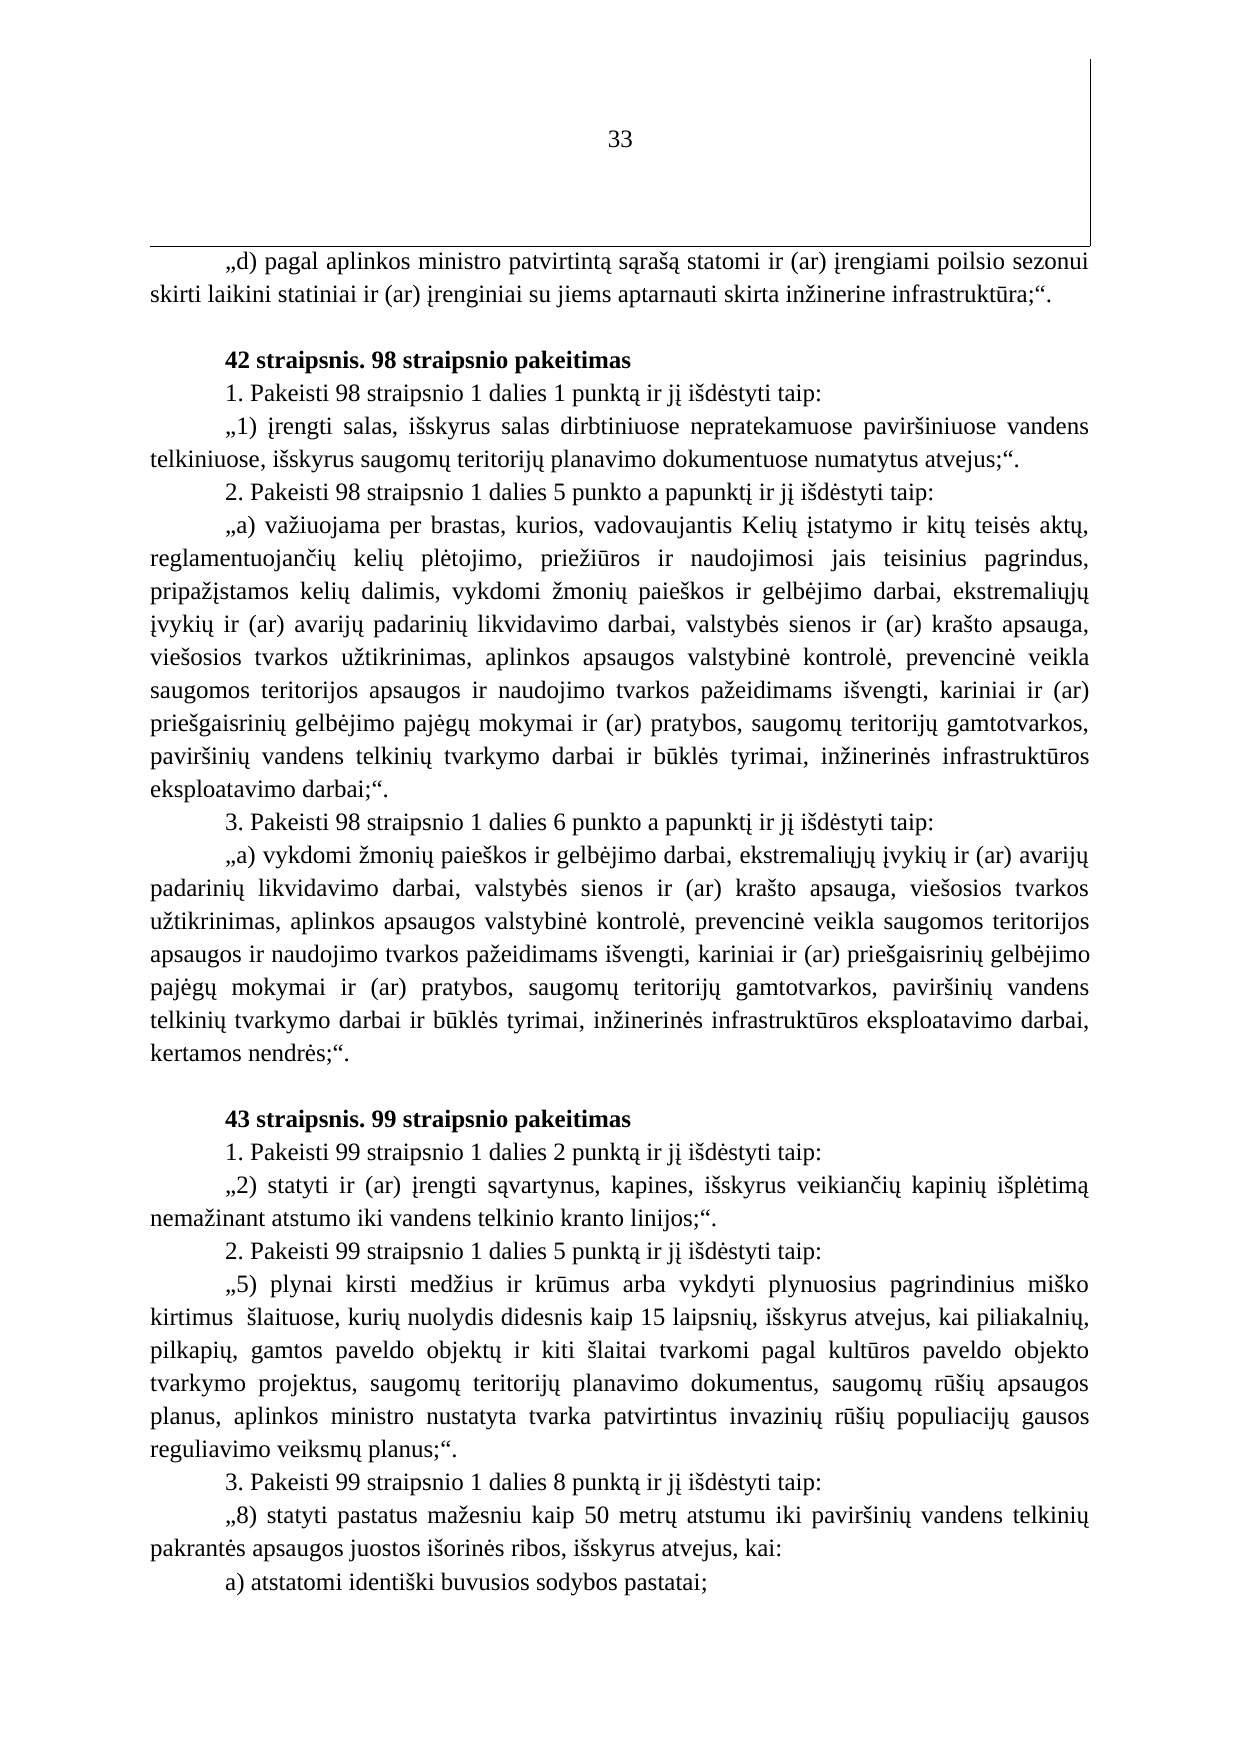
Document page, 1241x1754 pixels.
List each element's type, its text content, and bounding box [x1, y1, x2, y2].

text „a) važiuojama per brastas, kurios, vadovaujantis Kelių įstatymo ir kitų teisės aktų, reglamentuojančių kelių plėtojimo, priežiūros ir naudojimosi jais teisinius pagrindus, pripažįstamos kelių dalimis, vykdomi žmonių paieškos ir gelbėjimo darbai, ekstremaliųjų įvykių ir (ar) avarijų padarinių likvidavimo darbai, valstybės sienos ir (ar) krašto apsauga, viešosios tvarkos užtikrinimas, aplinkos apsaugos valstybinė kontrolė, prevencinė veikla saugomos teritorijos apsaugos ir naudojimo tvarkos pažeidimams išvengti, kariniai ir (ar) priešgaisrinių gelbėjimo pajėgų mokymai ir (ar) pratybos, saugomų teritorijų gamtotvarkos, paviršinių vandens telkinių tvarkymo darbai ir būklės tyrimai, inžinerinės infrastruktūros eksploatavimo darbai;“. [150, 510, 1090, 803]
text 2. Pakeisti 99 straipsnio 1 dalies 5 punktą ir jį išdėstyti taip: [150, 1236, 1090, 1265]
text „2) statyti ir (ar) įrengti sąvartynus, kapines, išskyrus veikiančių kapinių išplėtimą nemažinant atstumo iki vandens telkinio kranto linijos;“. [150, 1170, 1090, 1232]
text 43 straipsnis. 99 straipsnio pakeitimas [150, 1104, 1090, 1133]
text 1. Pakeisti 99 straipsnio 1 dalies 2 punktą ir jį išdėstyti taip: [150, 1137, 1090, 1166]
text 3. Pakeisti 98 straipsnio 1 dalies 6 punkto a papunktį ir jį išdėstyti taip: [150, 807, 1090, 836]
text 3. Pakeisti 99 straipsnio 1 dalies 8 punktą ir jį išdėstyti taip: [150, 1467, 1090, 1496]
text „5) plynai kirsti medžius ir krūmus arba vykdyti plynuosius pagrindinius miško kirtimus šlaituose, kurių nuolydis didesnis kaip 15 laipsnių, išskyrus atvejus, kai piliakalnių, pilkapių, gamtos paveldo objektų ir kiti šlaitai tvarkomi pagal kultūros paveldo objekto tvarkymo projektus, saugomų teritorijų planavimo dokumentus, saugomų rūšių apsaugos planus, aplinkos ministro nustatyta tvarka patvirtintus invazinių rūšių populiacijų gausos reguliavimo veiksmų planus;“. [150, 1269, 1090, 1463]
text 1. Pakeisti 98 straipsnio 1 dalies 1 punktą ir jį išdėstyti taip: [150, 378, 1090, 407]
text „a) vykdomi žmonių paieškos ir gelbėjimo darbai, ekstremaliųjų įvykių ir (ar) avarijų padarinių likvidavimo darbai, valstybės sienos ir (ar) krašto apsauga, viešosios tvarkos užtikrinimas, aplinkos apsaugos valstybinė kontrolė, prevencinė veikla saugomos teritorijos apsaugos ir naudojimo tvarkos pažeidimams išvengti, kariniai ir (ar) priešgaisrinių gelbėjimo pajėgų mokymai ir (ar) pratybos, saugomų teritorijų gamtotvarkos, paviršinių vandens telkinių tvarkymo darbai ir būklės tyrimai, inžinerinės infrastruktūros eksploatavimo darbai, kertamos nendrės;“. [150, 840, 1090, 1067]
text 42 straipsnis. 98 straipsnio pakeitimas [150, 345, 1090, 373]
text „d) pagal aplinkos ministro patvirtintą sąrašą statomi ir (ar) įrengiami poilsio sezonui skirti laikini statiniai ir (ar) įrenginiai su jiems aptarnauti skirta inžinerine infrastruktūra;“. [150, 246, 1090, 307]
text „1) įrengti salas, išskyrus salas dirbtiniuose nepratekamuose paviršiniuose vandens telkiniuose, išskyrus saugomų teritorijų planavimo dokumentuose numatytus atvejus;“. [150, 411, 1090, 473]
text a) atstatomi identiški buvusios sodybos pastatai; [150, 1567, 1090, 1595]
text 2. Pakeisti 98 straipsnio 1 dalies 5 punkto a papunktį ir jį išdėstyti taip: [150, 477, 1090, 506]
text „8) statyti pastatus mažesniu kaip 50 metrų atstumu iki paviršinių vandens telkinių pakrantės apsaugos juostos išorinės ribos, išskyrus atvejus, kai: [150, 1501, 1090, 1562]
